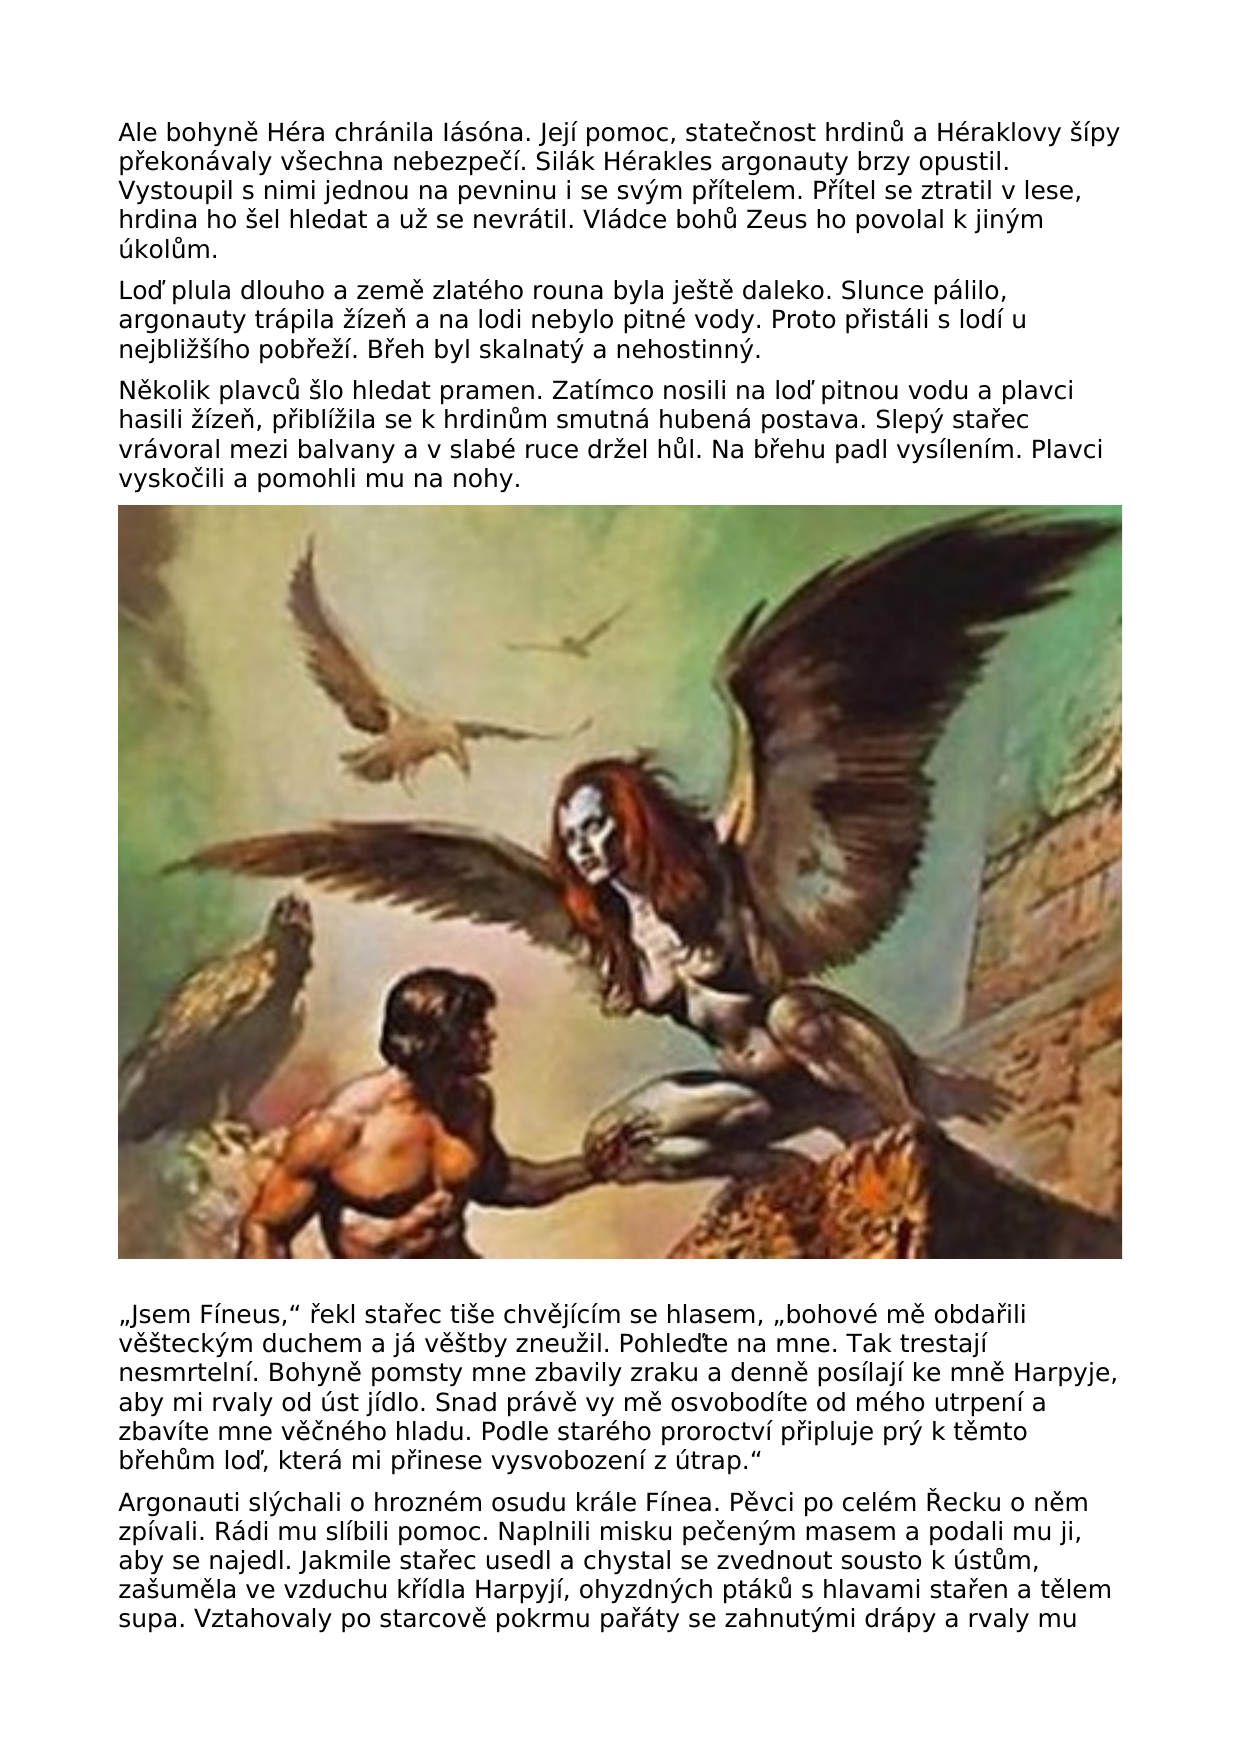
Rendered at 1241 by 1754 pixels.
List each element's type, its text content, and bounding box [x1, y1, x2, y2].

text Argonauti slýchali o hrozném osudu krále Fínea. Pěvci po celém Řecku o něm zpívali. Rádi mu slíbili pomoc. Naplnili misku pečeným masem a podali mu ji, aby se najedl. Jakmile stařec usedl a chystal se zvednout sousto k ústům, zašuměla ve vzduchu křídla Harpyjí, ohyzdných ptáků s hlavami stařen a tělem supa. Vztahovaly po starcově pokrmu pařáty se zahnutými drápy a rvaly mu [118, 1488, 1122, 1633]
text Ale bohyně Héra chránila Iásóna. Její pomoc, statečnost hrdinů a Héraklovy šípy překonávaly všechna nebezpečí. Silák Hérakles argonauty brzy opustil. Vystoupil s nimi jednou na pevninu i se svým přítelem. Přítel se ztratil v lese, hrdina ho šel hledat a už se nevrátil. Vládce bohů Zeus ho povolal k jiným úkolům. [118, 118, 1122, 264]
picture [118, 505, 1123, 1259]
text „Jsem Fíneus,“ řekl stařec tiše chvějícím se hlasem, „bohové mě obdařili věšteckým duchem a já věštby zneužil. Pohleďte na mne. Tak trestají nesmrtelní. Bohyně pomsty mne zbavily zraku a denně posílají ke mně Harpyje, aby mi rvaly od úst jídlo. Snad právě vy mě osvobodíte od mého utrpení a zbavíte mne věčného hladu. Podle starého proroctví připluje prý k těmto břehům loď, která mi přinese vysvobození z útrap.“ [118, 1300, 1122, 1475]
text Loď plula dlouho a země zlatého rouna byla ještě daleko. Slunce pálilo, argonauty trápila žízeň a na lodi nebylo pitné vody. Proto přistáli s lodí u nejbližšího pobřeží. Břeh byl skalnatý a nehostinný. [118, 276, 1122, 364]
text Několik plavců šlo hledat pramen. Zatímco nosili na loď pitnou vodu a plavci hasili žízeň, přiblížila se k hrdinům smutná hubená postava. Slepý stařec vrávoral mezi balvany a v slabé ruce držel hůl. Na břehu padl vysílením. Plavci vyskočili a pomohli mu na nohy. [118, 376, 1122, 493]
